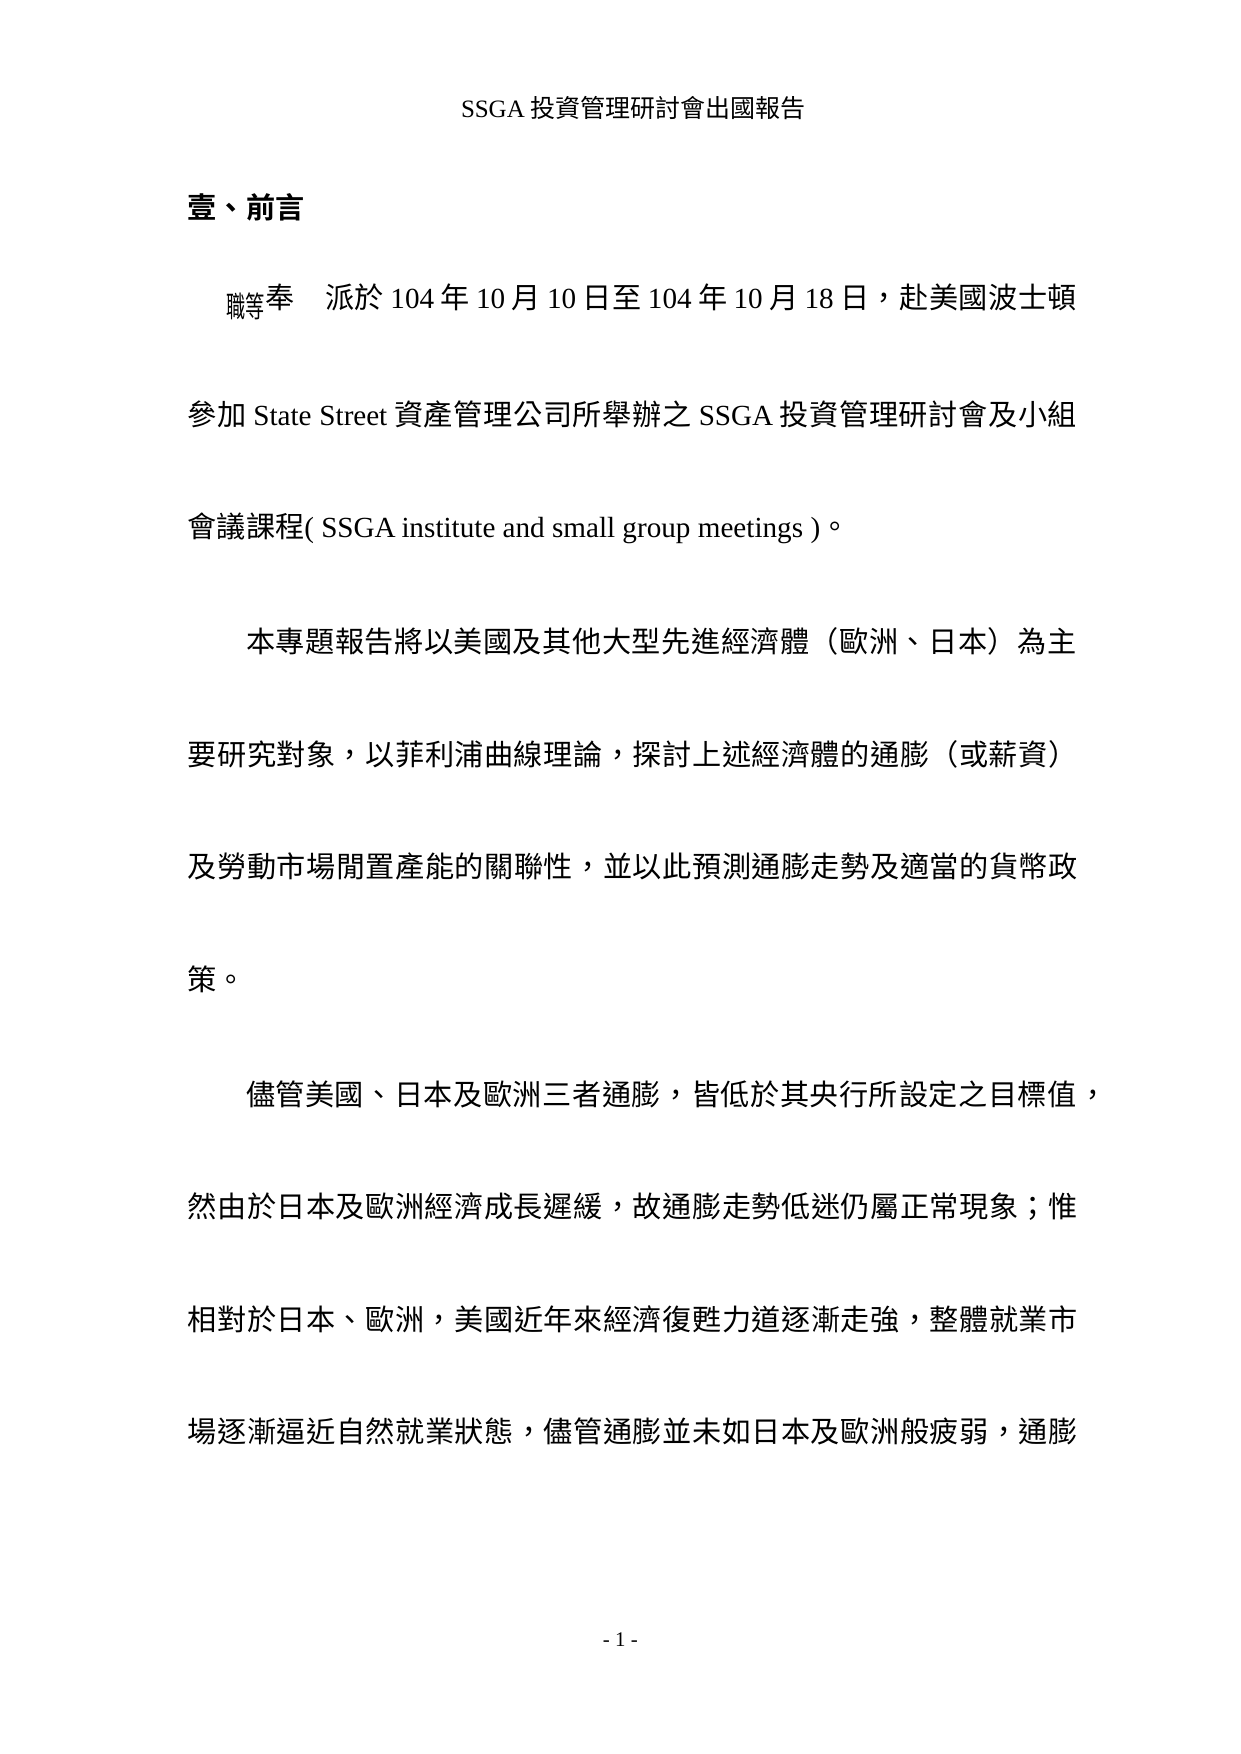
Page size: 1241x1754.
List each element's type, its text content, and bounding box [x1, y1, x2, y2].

text 本專題報告將以美國及其他大型先進經濟體（歐洲、日本）為主要研究對象，以菲利浦曲線理論，探討上述經濟體的通膨（或薪資）及勞動市場閒置產能的關聯性，並以此預測通膨走勢及適當的貨幣政策。 [187, 602, 1078, 1015]
text 儘管美國、日本及歐洲三者通膨，皆低於其央行所設定之目標值，然由於日本及歐洲經濟成長遲緩，故通膨走勢低迷仍屬正常現象；惟相對於日本、歐洲，美國近年來經濟復甦力道逐漸走強，整體就業市場逐漸逼近自然就業狀態，儘管通膨並未如日本及歐洲般疲弱，通膨及薪資成長卻未能有明顯上揚，與傳統之菲利浦曲線之論點略有差異。據此，本報告尤其針對美國的通膨及薪資走勢與其就業市場之關聯性作更進一步的分析。 [187, 1055, 1078, 1467]
subtitle 壹、前言 [187, 169, 1078, 244]
text 職等奉 派於104年10月10日至104年10月18日，赴美國波士頓參加State Street資產管理公司所舉辦之SSGA投資管理研討會及小組會議課程( SSGA institute and small group meetings )。 [187, 262, 1078, 562]
